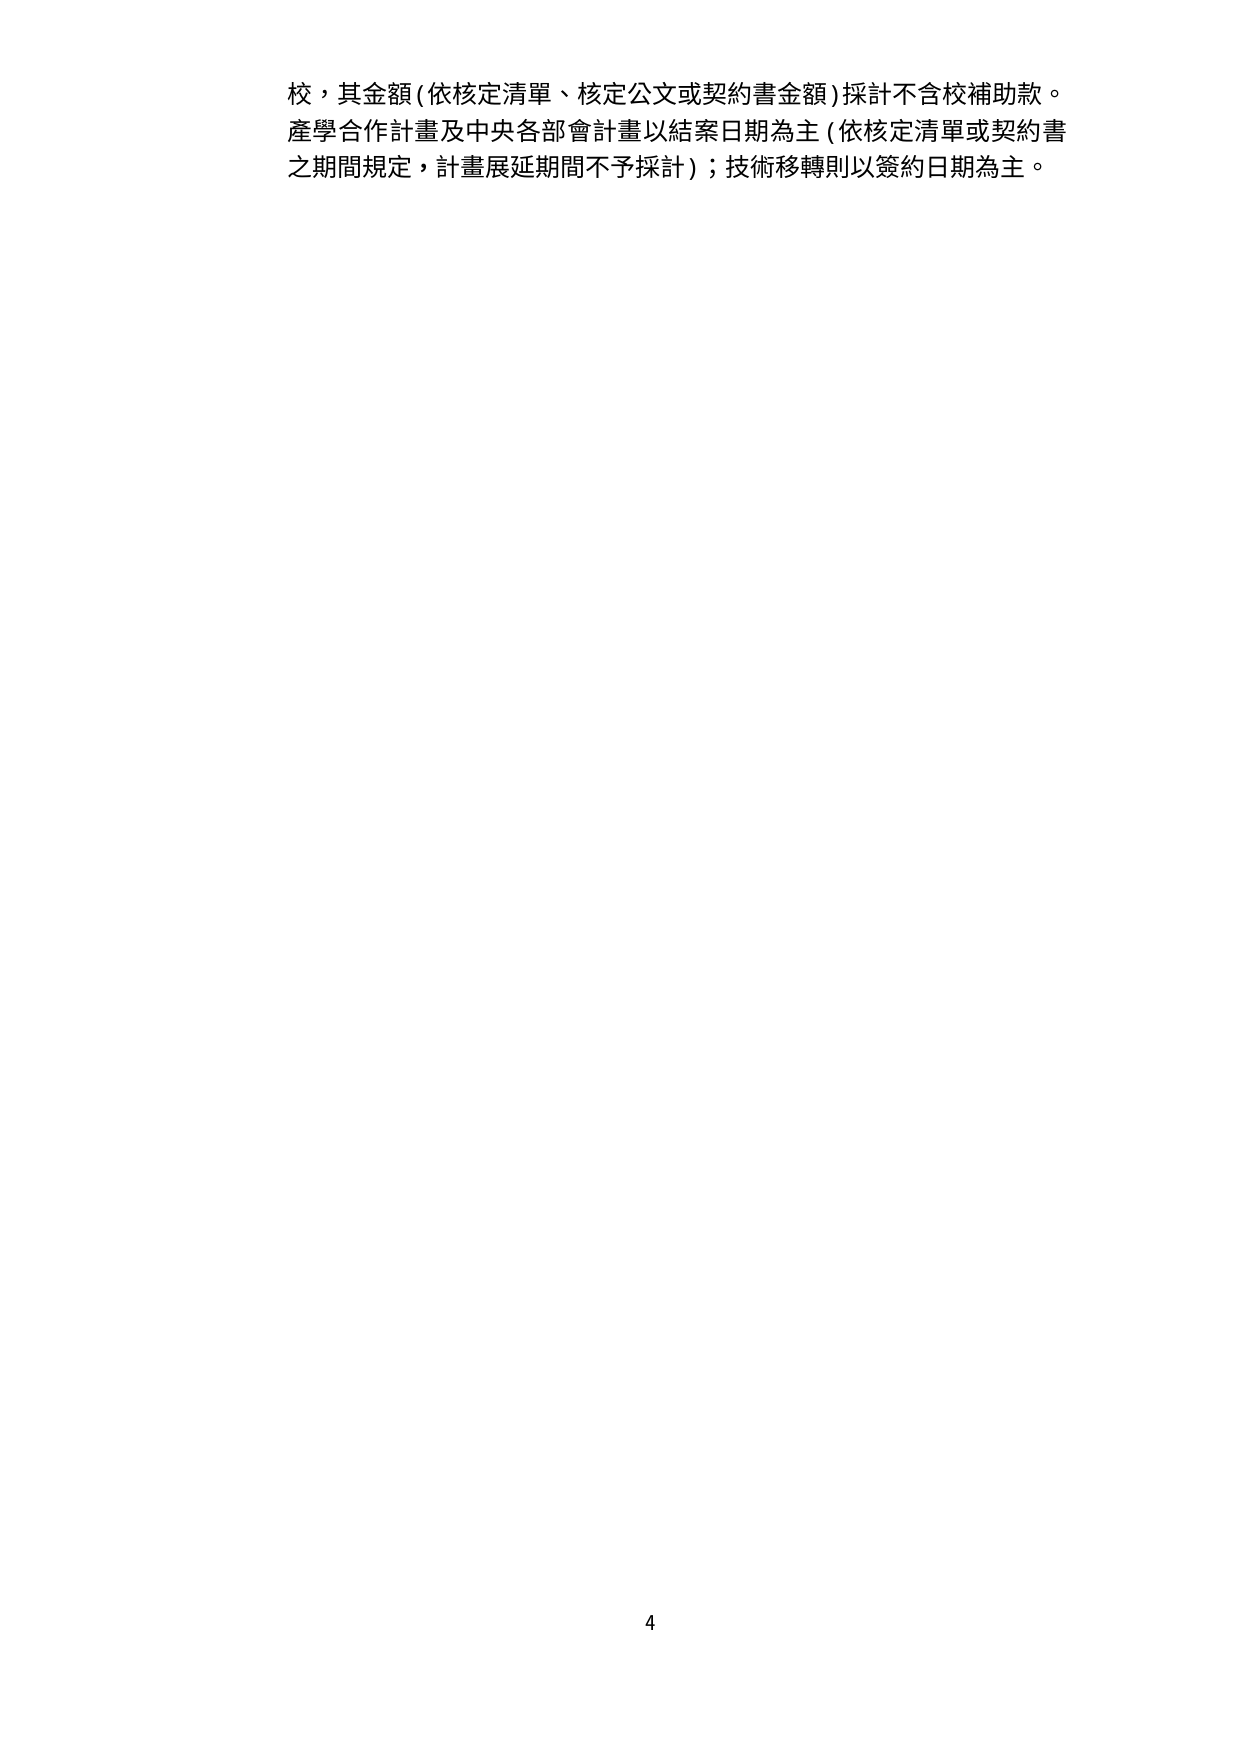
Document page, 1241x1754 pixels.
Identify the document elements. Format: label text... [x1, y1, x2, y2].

text 校，其金額(依核定清單、核定公文或契約書金額)採計不含校補助款。產學合作計畫及中央各部會計畫以結案日期為主(依核定清單或契約書之期間規定，計畫展延期間不予採計)；技術移轉則以簽約日期為主。 [217, 75, 1067, 184]
